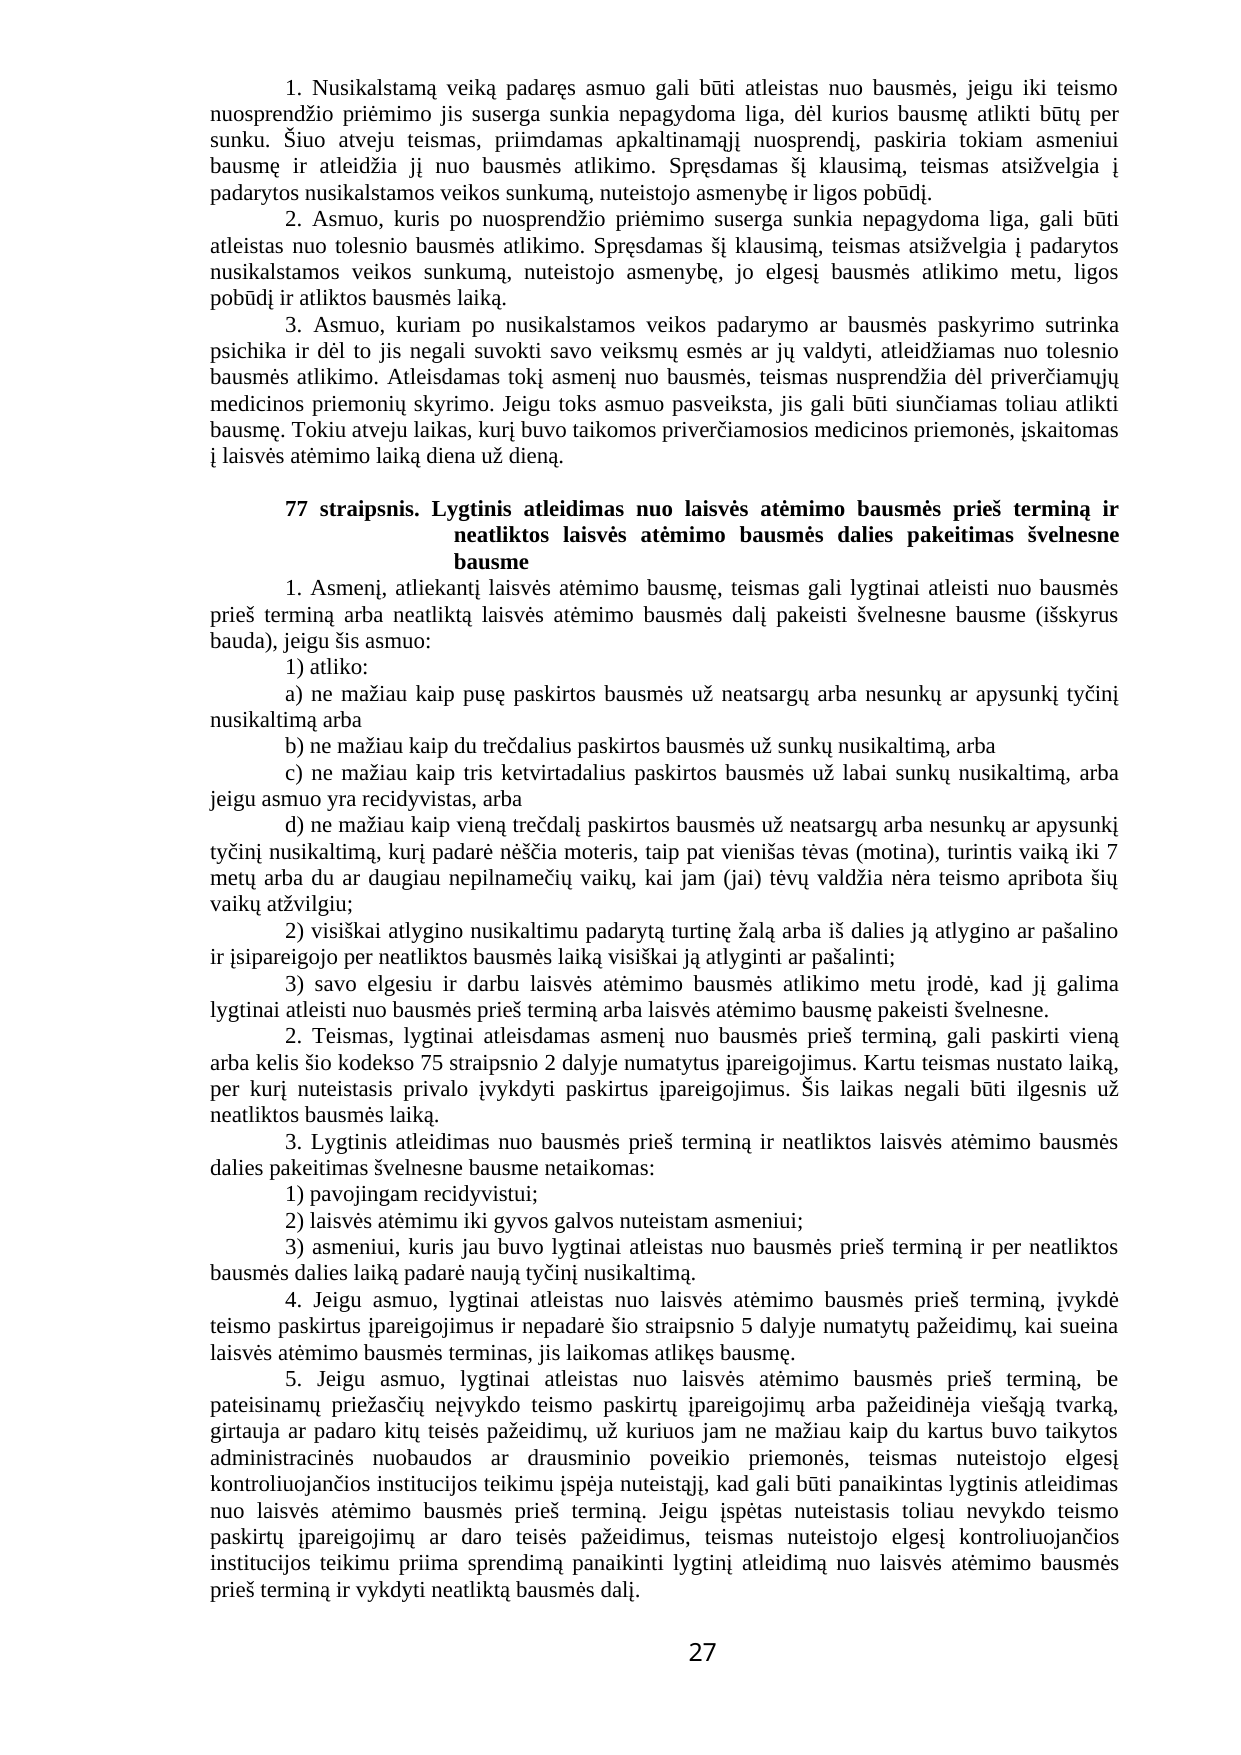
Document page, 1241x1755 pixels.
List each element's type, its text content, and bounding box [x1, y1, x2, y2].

text 1) atliko: [210, 653, 1120, 680]
text 3. Lygtinis atleidimas nuo bausmės prieš terminą ir neatliktos laisvės atėmimo bausmės dalies pakeitimas švelnesne bausme netaikomas: [210, 1128, 1120, 1180]
text 2. Asmuo, kuris po nuosprendžio priėmimo suserga sunkia nepagydoma liga, gali būti atleistas nuo tolesnio bausmės atlikimo. Spręsdamas šį klausimą, teismas atsižvelgia į padarytos nusikalstamos veikos sunkumą, nuteistojo asmenybę, jo elgesį bausmės atlikimo metu, ligos pobūdį ir atliktos bausmės laiką. [210, 205, 1120, 311]
text 2) visiškai atlygino nusikaltimu padarytą turtinę žalą arba iš dalies ją atlygino ar pašalino ir įsipareigojo per neatliktos bausmės laiką visiškai ją atlyginti ar pašalinti; [210, 917, 1120, 969]
text 77 straipsnis. Lygtinis atleidimas nuo laisvės atėmimo bausmės prieš terminą ir neatliktos laisvės atėmimo bausmės dalies pakeitimas švelnesne bausme [285, 495, 1120, 574]
text a) ne mažiau kaip pusę paskirtos bausmės už neatsargų arba nesunkų ar apysunkį tyčinį nusikaltimą arba [210, 680, 1120, 732]
text 1. Nusikalstamą veiką padaręs asmuo gali būti atleistas nuo bausmės, jeigu iki teismo nuosprendžio priėmimo jis suserga sunkia nepagydoma liga, dėl kurios bausmę atlikti būtų per sunku. Šiuo atveju teismas, priimdamas apkaltinamąjį nuosprendį, paskiria tokiam asmeniui bausmę ir atleidžia jį nuo bausmės atlikimo. Spręsdamas šį klausimą, teismas atsižvelgia į padarytos nusikalstamos veikos sunkumą, nuteistojo asmenybę ir ligos pobūdį. [210, 73, 1120, 205]
text 1) pavojingam recidyvistui; [210, 1180, 1120, 1207]
text 3) savo elgesiu ir darbu laisvės atėmimo bausmės atlikimo metu įrodė, kad jį galima lygtinai atleisti nuo bausmės prieš terminą arba laisvės atėmimo bausmę pakeisti švelnesne. [210, 969, 1120, 1022]
text 2. Teismas, lygtinai atleisdamas asmenį nuo bausmės prieš terminą, gali paskirti vieną arba kelis šio kodekso 75 straipsnio 2 dalyje numatytus įpareigojimus. Kartu teismas nustato laiką, per kurį nuteistasis privalo įvykdyti paskirtus įpareigojimus. Šis laikas negali būti ilgesnis už neatliktos bausmės laiką. [210, 1022, 1120, 1128]
text 1. Asmenį, atliekantį laisvės atėmimo bausmę, teismas gali lygtinai atleisti nuo bausmės prieš terminą arba neatliktą laisvės atėmimo bausmės dalį pakeisti švelnesne bausme (išskyrus bauda), jeigu šis asmuo: [210, 574, 1120, 653]
text b) ne mažiau kaip du trečdalius paskirtos bausmės už sunkų nusikaltimą, arba [210, 732, 1120, 759]
text 2) laisvės atėmimu iki gyvos galvos nuteistam asmeniui; [210, 1207, 1120, 1233]
text c) ne mažiau kaip tris ketvirtadalius paskirtos bausmės už labai sunkų nusikaltimą, arba jeigu asmuo yra recidyvistas, arba [210, 759, 1120, 811]
text 3) asmeniui, kuris jau buvo lygtinai atleistas nuo bausmės prieš terminą ir per neatliktos bausmės dalies laiką padarė naują tyčinį nusikaltimą. [210, 1233, 1120, 1286]
text 3. Asmuo, kuriam po nusikalstamos veikos padarymo ar bausmės paskyrimo sutrinka psichika ir dėl to jis negali suvokti savo veiksmų esmės ar jų valdyti, atleidžiamas nuo tolesnio bausmės atlikimo. Atleisdamas tokį asmenį nuo bausmės, teismas nusprendžia dėl priverčiamųjų medicinos priemonių skyrimo. Jeigu toks asmuo pasveiksta, jis gali būti siunčiamas toliau atlikti bausmę. Tokiu atveju laikas, kurį buvo taikomos priverčiamosios medicinos priemonės, įskaitomas į laisvės atėmimo laiką diena už dieną. [210, 311, 1120, 469]
text d) ne mažiau kaip vieną trečdalį paskirtos bausmės už neatsargų arba nesunkų ar apysunkį tyčinį nusikaltimą, kurį padarė nėščia moteris, taip pat vienišas tėvas (motina), turintis vaiką iki 7 metų arba du ar daugiau nepilnamečių vaikų, kai jam (jai) tėvų valdžia nėra teismo apribota šių vaikų atžvilgiu; [210, 811, 1120, 917]
text 4. Jeigu asmuo, lygtinai atleistas nuo laisvės atėmimo bausmės prieš terminą, įvykdė teismo paskirtus įpareigojimus ir nepadarė šio straipsnio 5 dalyje numatytų pažeidimų, kai sueina laisvės atėmimo bausmės terminas, jis laikomas atlikęs bausmę. [210, 1286, 1120, 1365]
text 5. Jeigu asmuo, lygtinai atleistas nuo laisvės atėmimo bausmės prieš terminą, be pateisinamų priežasčių neįvykdo teismo paskirtų įpareigojimų arba pažeidinėja viešąją tvarką, girtauja ar padaro kitų teisės pažeidimų, už kuriuos jam ne mažiau kaip du kartus buvo taikytos administracinės nuobaudos ar drausminio poveikio priemonės, teismas nuteistojo elgesį kontroliuojančios institucijos teikimu įspėja nuteistąjį, kad gali būti panaikintas lygtinis atleidimas nuo laisvės atėmimo bausmės prieš terminą. Jeigu įspėtas nuteistasis toliau nevykdo teismo paskirtų įpareigojimų ar daro teisės pažeidimus, teismas nuteistojo elgesį kontroliuojančios institucijos teikimu priima sprendimą panaikinti lygtinį atleidimą nuo laisvės atėmimo bausmės prieš terminą ir vykdyti neatliktą bausmės dalį. [210, 1365, 1120, 1602]
